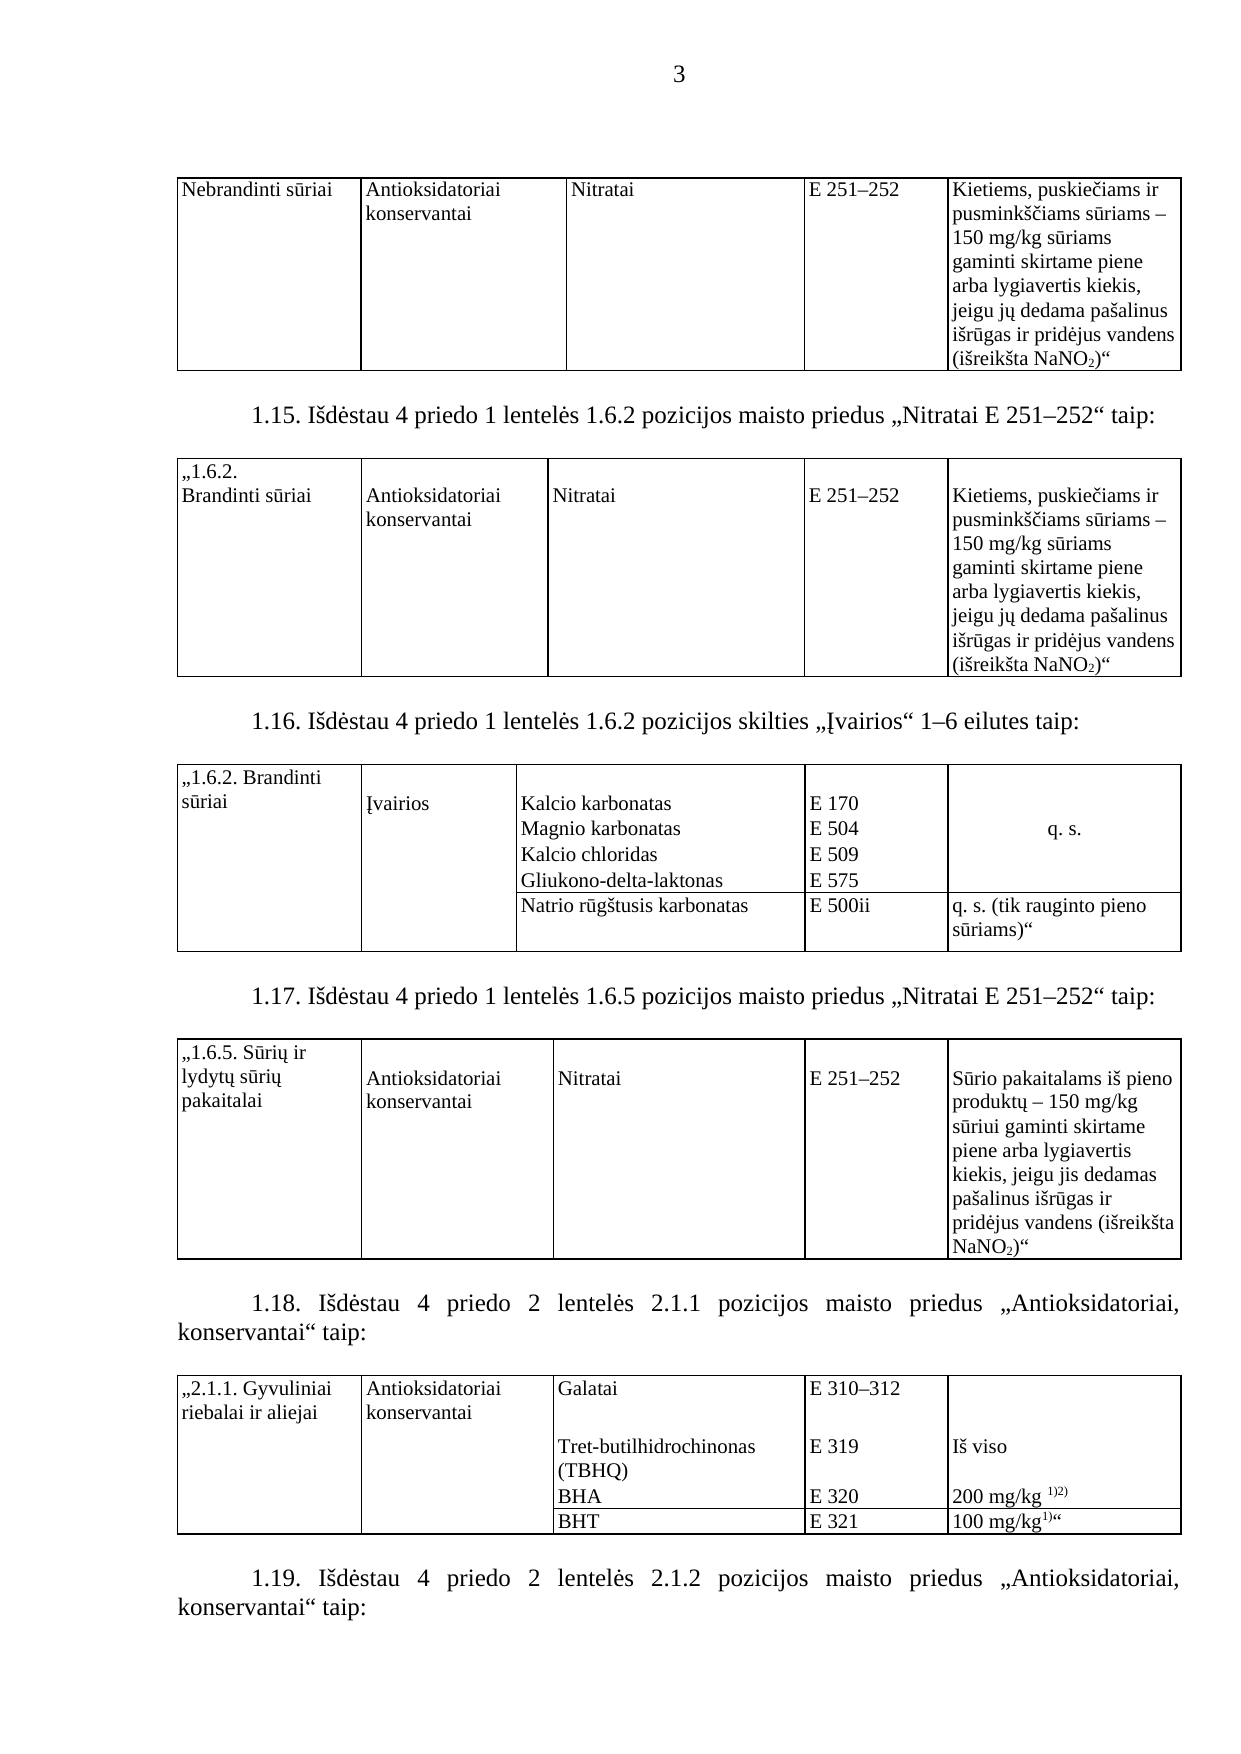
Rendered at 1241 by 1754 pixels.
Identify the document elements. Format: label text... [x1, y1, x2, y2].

text 1.18. Išdėstau 4 priedo 2 lentelės 2.1.1 pozicijos maisto priedus „Antioksidatoriai, konservantai“ taip: [177, 1288, 1181, 1346]
table_cell Įvairios [362, 789, 516, 951]
table_cell Kalcio chloridas [517, 840, 804, 866]
text 1.17. Išdėstau 4 priedo 1 lentelės 1.6.5 pozicijos maisto priedus „Nitratai E 251–252“ taip: [177, 981, 1181, 1009]
table_cell Natrio rūgštusis karbonatas [517, 893, 804, 951]
table_cell 200 mg/kg 1)2) [949, 1482, 1180, 1508]
table_cell Iš viso [949, 1432, 1180, 1482]
table_header [800, 459, 804, 483]
table_cell Nitratai [549, 483, 804, 676]
table_cell Antioksidatoriai konservantai [362, 1064, 553, 1258]
table_header q. s. [949, 765, 1180, 892]
table_header [549, 1040, 553, 1064]
table_header [362, 1040, 366, 1064]
table_cell Gliukono-delta-laktonas [517, 866, 804, 892]
table_cell Nitratai [554, 1064, 804, 1258]
table_header [949, 1376, 1180, 1432]
table_cell Nitratai [567, 179, 804, 370]
table_header [517, 765, 521, 789]
table_cell E 500ii [806, 893, 947, 951]
table_header [362, 459, 366, 483]
text 1.15. Išdėstau 4 priedo 1 lentelės 1.6.2 pozicijos maisto priedus „Nitratai E 251–252“ taip: [177, 400, 1181, 429]
table_cell BHT [554, 1509, 558, 1533]
table_cell E 575 [806, 866, 947, 892]
table_cell Tret-butilhidrochinonas (TBHQ) [554, 1432, 804, 1482]
table_cell BHA [554, 1482, 804, 1508]
table_header „1.6.5. Sūrių ir lydytų sūrių pakaitalai [178, 1040, 361, 1258]
table_cell E 170 [806, 789, 947, 815]
table_cell Kalcio karbonatas [517, 789, 804, 815]
table_cell E 251–252 [805, 179, 947, 370]
table_cell E 504 [806, 815, 947, 840]
table_cell E 509 [806, 840, 947, 866]
table_cell E 251–252 [805, 483, 947, 676]
table_header E 310–312 [806, 1376, 947, 1432]
table_header [362, 765, 366, 789]
table_header [512, 765, 516, 789]
table_cell Sūrio pakaitalams iš pieno produktų – 150 mg/kg sūriui gaminti skirtame piene arba lygiavertis kiekis, jeigu jis dedamas pašalinus išrūgas ir pridėjus vandens (išreikšta NaNO2)“ [949, 1064, 1180, 1258]
table_header Antioksidatoriai konservantai [362, 1376, 553, 1533]
table_header „1.6.2. Brandinti sūriai [178, 765, 361, 951]
table_cell Nebrandinti sūriai [178, 179, 360, 370]
table_cell Brandinti sūriai [178, 483, 361, 676]
table_cell q. s. (tik rauginto pieno sūriams)“ [949, 893, 1180, 951]
table_cell E 319 [806, 1432, 947, 1482]
table_header „2.1.1. Gyvuliniai riebalai ir aliejai [178, 1376, 361, 1533]
table_header Galatai [554, 1376, 804, 1432]
table_cell Antioksidatoriai konservantai [362, 483, 547, 676]
text 1.19. Išdėstau 4 priedo 2 lentelės 2.1.2 pozicijos maisto priedus „Antioksidatoriai, konservantai“ taip: [177, 1563, 1181, 1621]
table_cell E 320 [806, 1482, 947, 1508]
table_cell Antioksidatoriai konservantai [362, 179, 566, 370]
table_cell Magnio karbonatas [517, 815, 804, 840]
text 1.16. Išdėstau 4 priedo 1 lentelės 1.6.2 pozicijos skilties „Įvairios“ 1–6 eilutes taip: [177, 706, 1181, 735]
table_cell E 251–252 [806, 1064, 947, 1258]
table_header [554, 1040, 558, 1064]
